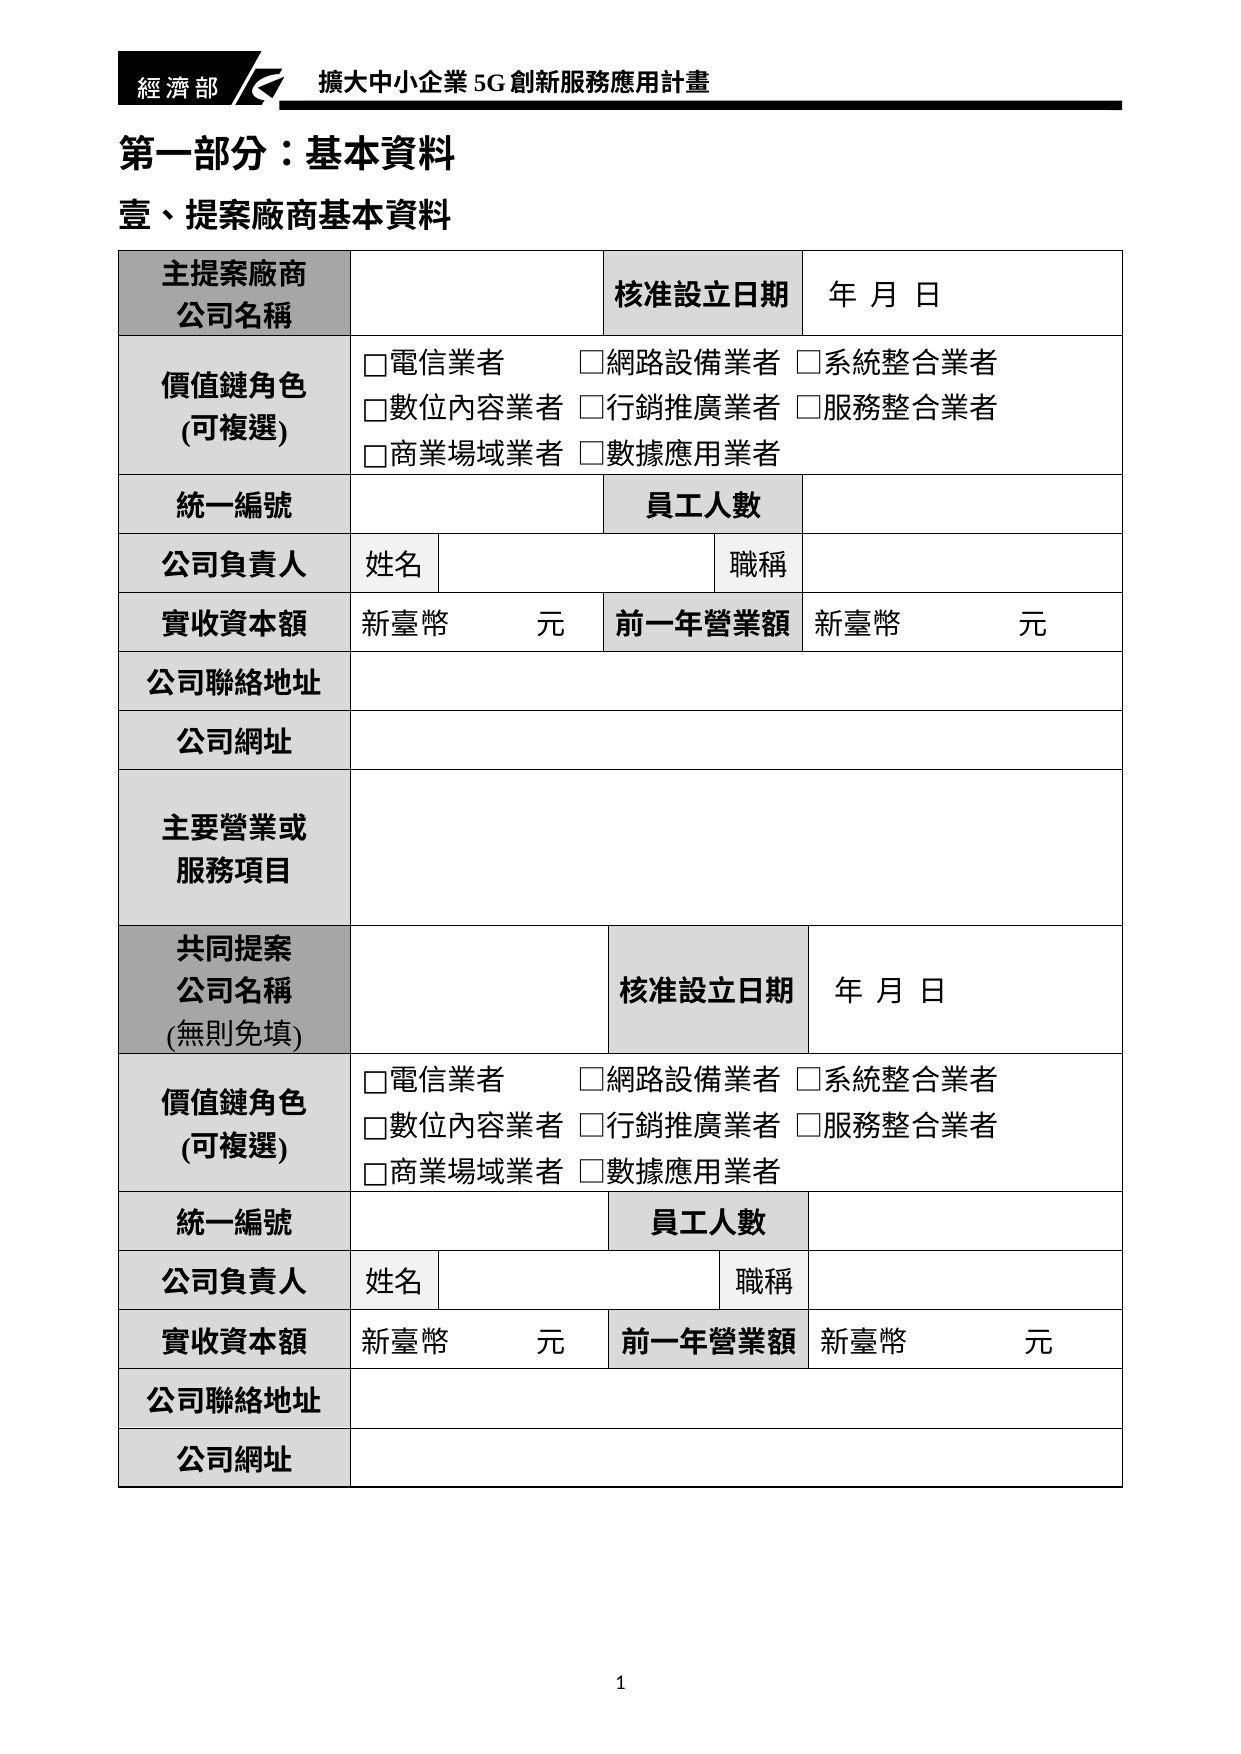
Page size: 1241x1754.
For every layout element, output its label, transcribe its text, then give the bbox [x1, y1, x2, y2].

table_cell 前一年營業額 [604, 593, 802, 651]
table_cell 員工人數 [604, 475, 802, 533]
table_cell 公司聯絡地址 [119, 1369, 350, 1427]
table_cell 公司網址 [119, 711, 350, 769]
table_cell 新臺幣 元 [809, 1310, 1122, 1368]
table_cell 統一編號 [119, 1192, 350, 1250]
subtitle 第一部分：基本資料 [118, 131, 1122, 176]
table_cell 年 月 日 [809, 926, 1122, 1053]
table_cell [351, 926, 608, 1053]
table_cell [351, 1429, 1122, 1486]
table_header [351, 251, 603, 335]
table_cell 新臺幣 元 [803, 593, 1122, 651]
table_cell 共同提案 公司名稱 (無則免填) [119, 926, 350, 1053]
table_cell [439, 534, 714, 592]
table_cell 職稱 [720, 1251, 808, 1309]
table_cell 實收資本額 [119, 1310, 350, 1368]
table_cell [351, 1369, 1122, 1427]
picture [118, 51, 284, 105]
table_cell 價值鏈角色 (可複選) [119, 336, 350, 474]
table_cell [351, 475, 603, 533]
table_cell 公司負責人 [119, 1251, 350, 1309]
table_cell 姓名 [351, 534, 438, 592]
table_cell 新臺幣 元 [351, 1310, 608, 1368]
table_cell 主要營業或 服務項目 [119, 770, 350, 925]
table_cell 公司聯絡地址 [119, 652, 350, 710]
table_cell [809, 1192, 1122, 1250]
table_cell [439, 1251, 719, 1309]
table_cell 職稱 [715, 534, 802, 592]
table_cell □電信業者 □網路設備業者 □系統整合業者 □數位內容業者 □行銷推廣業者 □服務整合業者 □商業場域業者 □數據應用業者 [351, 1054, 1122, 1191]
table_cell 新臺幣 元 [351, 593, 603, 651]
table_cell 價值鏈角色 (可複選) [119, 1054, 350, 1191]
table_cell [803, 475, 1122, 533]
table_cell 員工人數 [609, 1192, 808, 1250]
table_cell [351, 770, 1122, 925]
table_cell [803, 534, 1122, 592]
table_cell 前一年營業額 [609, 1310, 808, 1368]
table_cell 統一編號 [119, 475, 350, 533]
table_cell [351, 1192, 608, 1250]
subtitle 壹、提案廠商基本資料 [118, 189, 1122, 237]
table_cell 公司網址 [119, 1429, 350, 1486]
table_header 核准設立日期 [604, 251, 802, 335]
table_cell 核准設立日期 [609, 926, 808, 1053]
table_header 年 月 日 [803, 251, 1122, 335]
table_cell 姓名 [351, 1251, 438, 1309]
table_cell 實收資本額 [119, 593, 350, 651]
table_cell [809, 1251, 1122, 1309]
table_cell 公司負責人 [119, 534, 350, 592]
table_cell □電信業者 □網路設備業者 □系統整合業者 □數位內容業者 □行銷推廣業者 □服務整合業者 □商業場域業者 □數據應用業者 [351, 336, 1122, 474]
table_cell [351, 652, 1122, 710]
table_cell [351, 711, 1122, 769]
table_header 主提案廠商 公司名稱 [119, 251, 350, 335]
